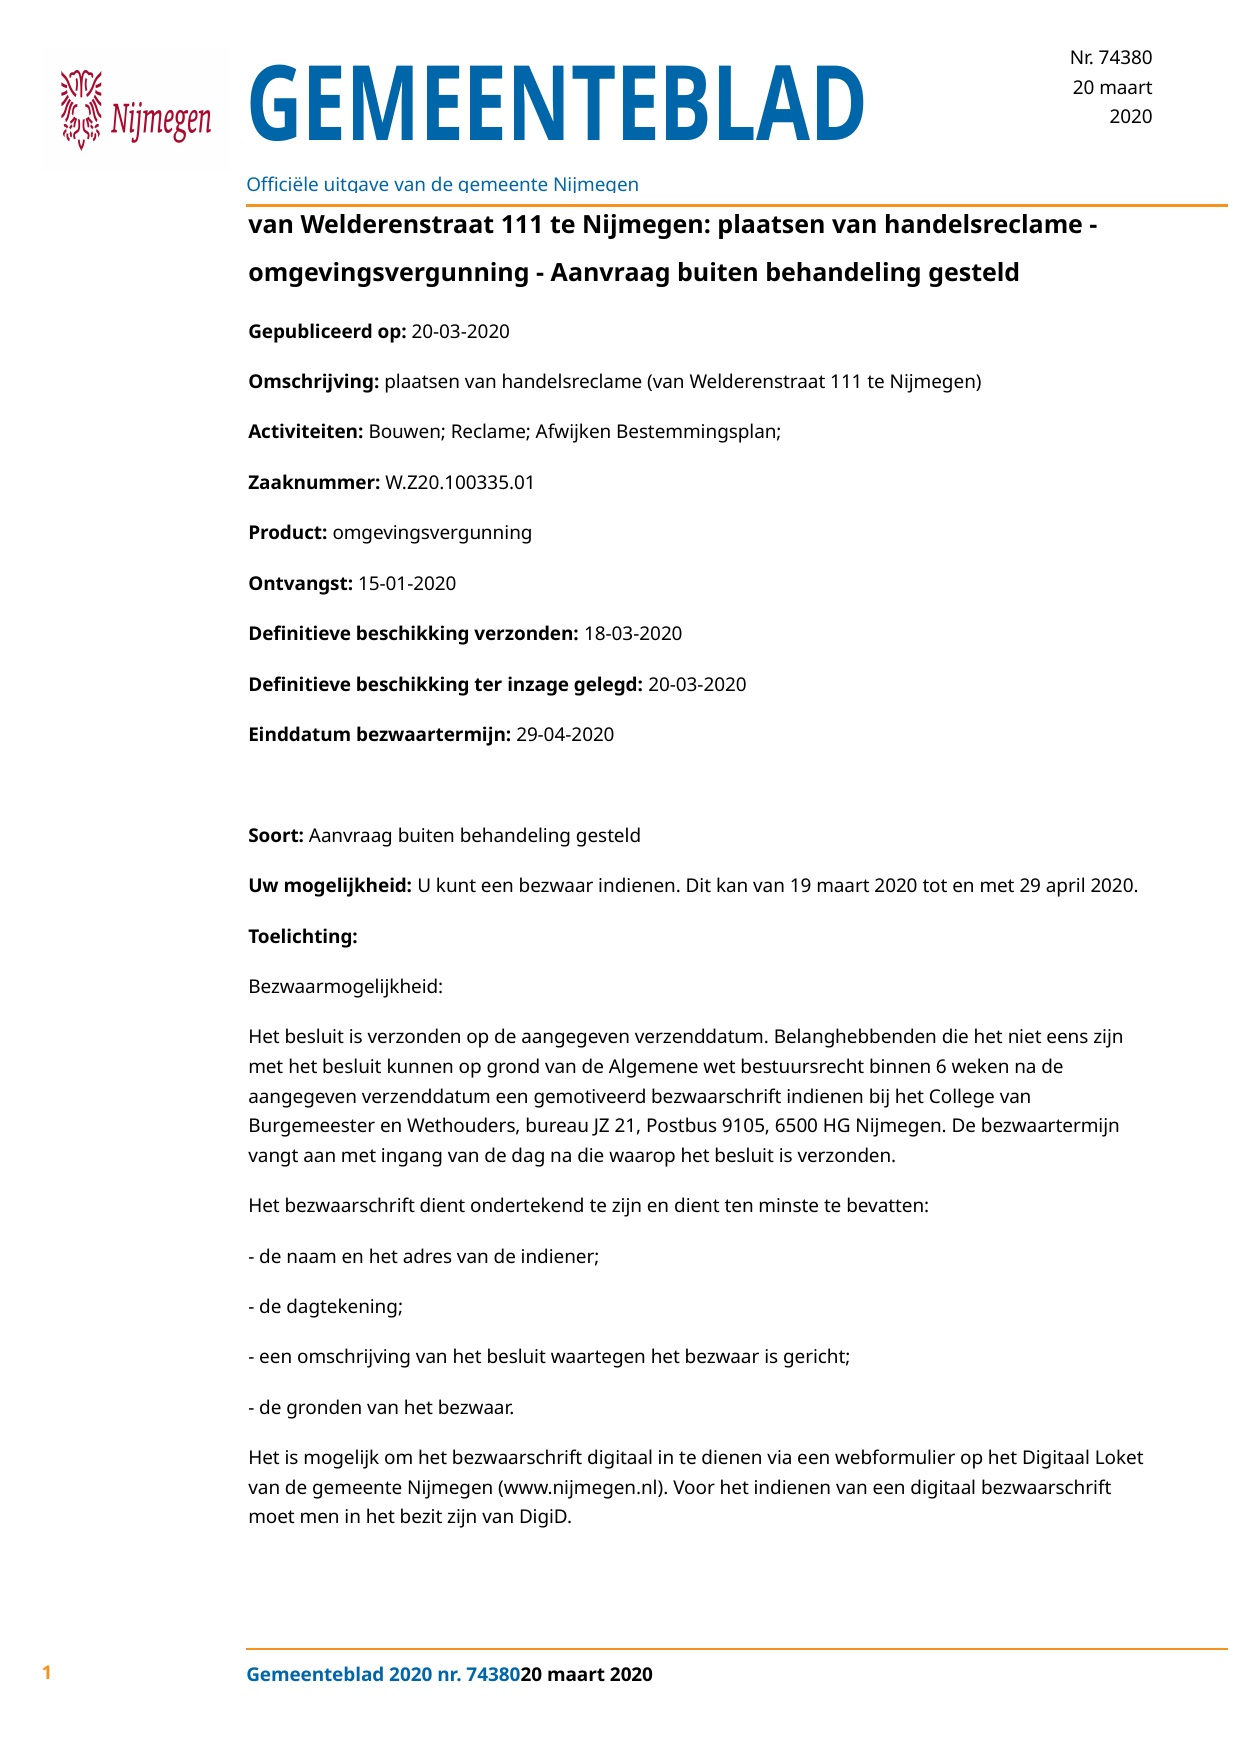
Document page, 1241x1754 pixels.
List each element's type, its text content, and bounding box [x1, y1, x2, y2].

text - de naam en het adres van de indiener; [248, 1243, 1152, 1269]
text Soort: Aanvraag buiten behandeling gesteld [248, 822, 1152, 848]
text Het is mogelijk om het bezwaarschrift digitaal in te dienen via een webformulier op het Digitaal Loket van de gemeente Nijmegen (www.nijmegen.nl). Voor het indienen van een digitaal bezwaarschrift moet men in het bezit zijn van DigiD. [248, 1444, 1152, 1529]
text Toelichting: [248, 923, 1152, 949]
text - een omschrijving van het besluit waartegen het bezwaar is gericht; [248, 1344, 1152, 1369]
text Bezwaarmogelijkheid: [248, 973, 1152, 999]
text Activiteiten: Bouwen; Reclame; Afwijken Bestemmingsplan; [248, 419, 1152, 444]
text - de dagtekening; [248, 1293, 1152, 1319]
text Definitieve beschikking verzonden: 18-03-2020 [248, 620, 1152, 646]
text Ontvangst: 15-01-2020 [248, 570, 1152, 596]
text Het bezwaarschrift dient ondertekend te zijn en dient ten minste te bevatten: [248, 1192, 1152, 1218]
picture [41, 47, 231, 172]
text Zaaknummer: W.Z20.100335.01 [248, 469, 1152, 495]
text Uw mogelijkheid: U kunt een bezwaar indienen. Dit kan van 19 maart 2020 tot en met 29 april 2020. [248, 872, 1152, 898]
text Omschrijving: plaatsen van handelsreclame (van Welderenstraat 111 te Nijmegen) [248, 368, 1152, 394]
text Einddatum bezwaartermijn: 29-04-2020 [248, 721, 1152, 747]
text Product: omgevingsvergunning [248, 519, 1152, 545]
text - de gronden van het bezwaar. [248, 1394, 1152, 1420]
text Gepubliceerd op: 20-03-2020 [248, 318, 1152, 344]
text Het besluit is verzonden op de aangegeven verzenddatum. Belanghebbenden die het niet eens zijn met het besluit kunnen op grond van de Algemene wet bestuursrecht binnen 6 weken na de aangegeven verzenddatum een gemotiveerd bezwaarschrift indienen bij het College van Burgemeester en Wethouders, bureau JZ 21, Postbus 9105, 6500 HG Nijmegen. De bezwaartermijn vangt aan met ingang van de dag na die waarop het besluit is verzonden. [248, 1024, 1152, 1168]
text Definitieve beschikking ter inzage gelegd: 20-03-2020 [248, 671, 1152, 697]
text van Welderenstraat 111 te Nijmegen: plaatsen van handelsreclame - omgevingsvergunning - Aanvraag buiten behandeling gesteld [248, 207, 1152, 288]
